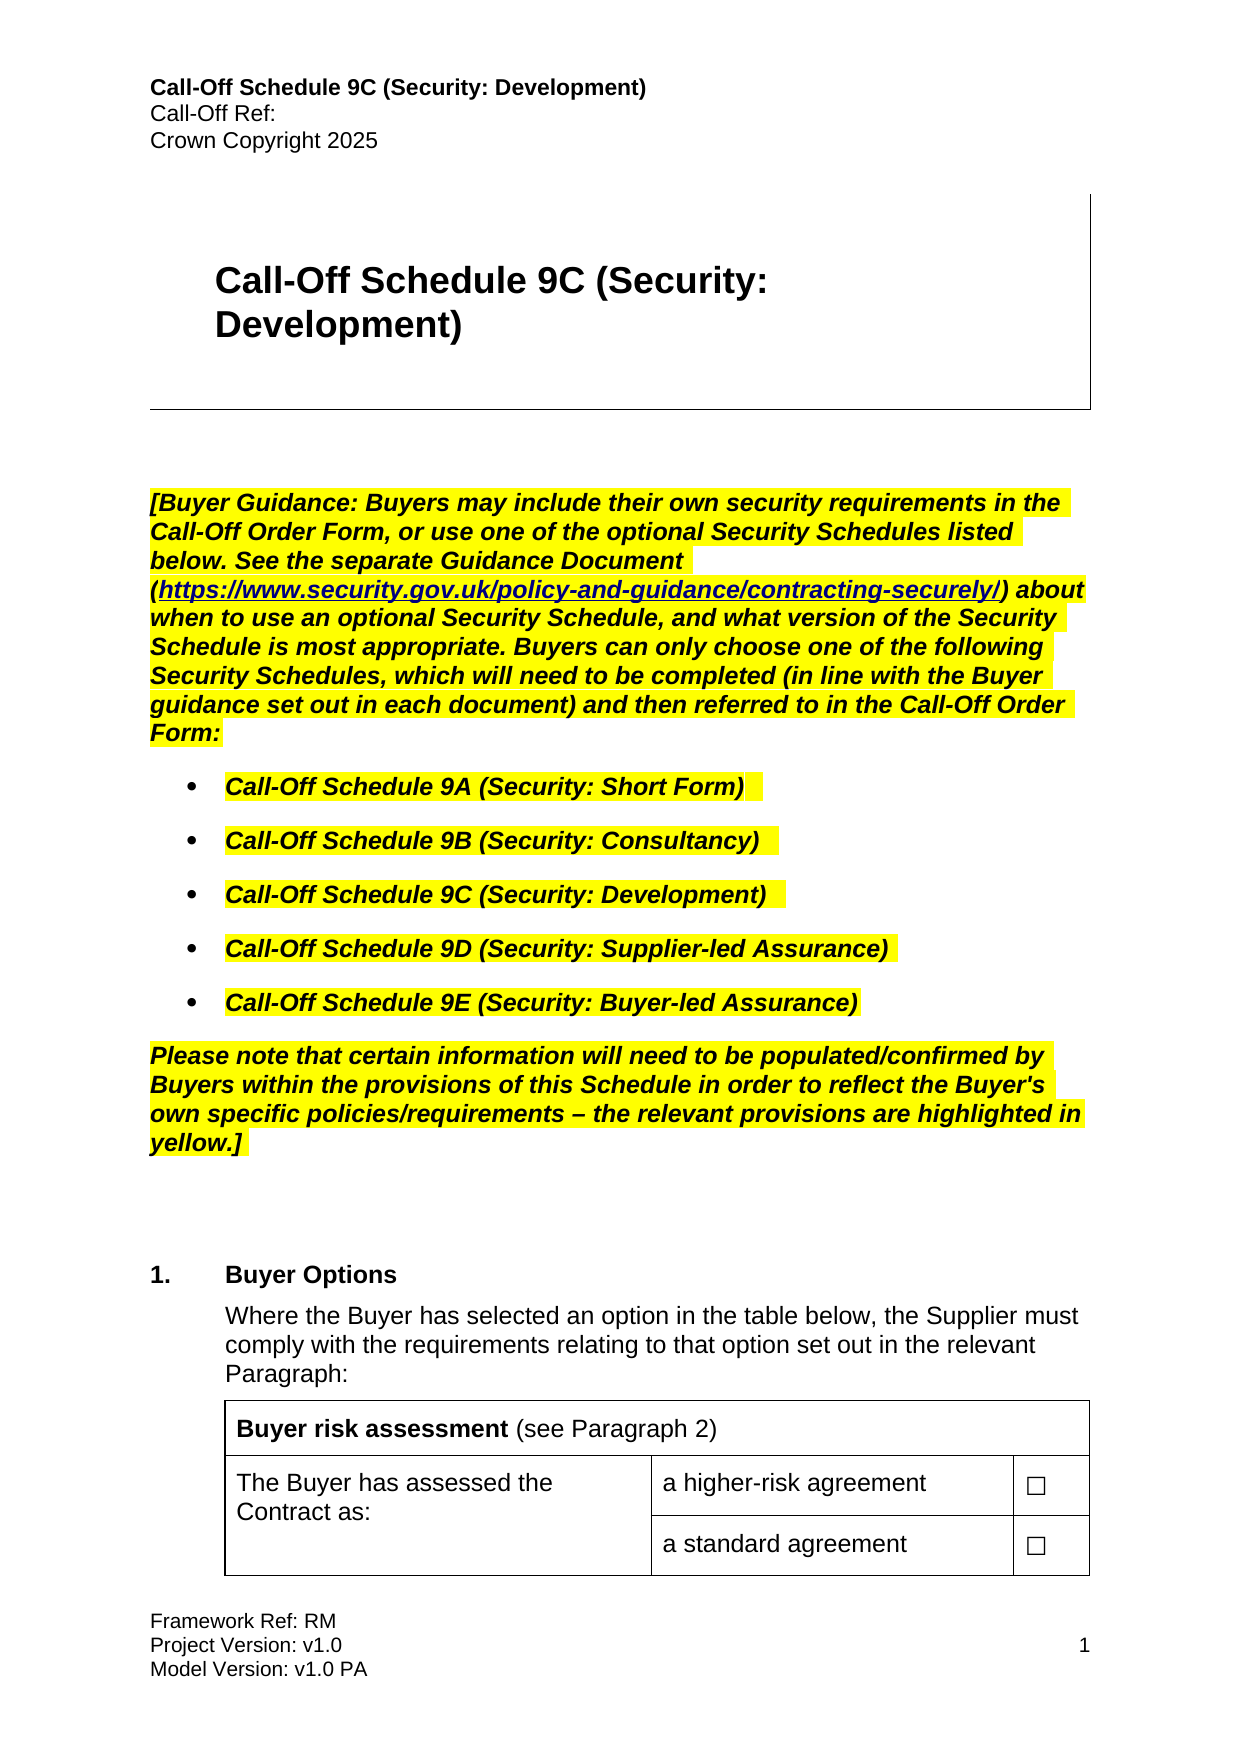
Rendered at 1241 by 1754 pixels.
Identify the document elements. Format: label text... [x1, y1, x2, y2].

list Call-Off Schedule 9D (Security: Supplier-led Assurance) [187, 934, 1091, 962]
subtitle Buyer Options [150, 1260, 1091, 1289]
text Call-Off Schedule 9C (Security: Development) [150, 194, 1090, 409]
list Call-Off Schedule 9A (Security: Short Form) [187, 772, 1091, 801]
text Please note that certain information will need to be populated/confirmed by Buyers within the provisions of this Schedule in order to reflect the Buyer's own specific policies/requirements – the relevant provisions are highlighted in yellow.] [150, 1041, 1091, 1156]
table_cell The Buyer has assessed the Contract as: [226, 1456, 651, 1575]
table_cell a higher-risk agreement [652, 1456, 1013, 1515]
table_cell ☐ [1014, 1456, 1089, 1515]
table_header Buyer risk assessment (see Paragraph 2) [226, 1401, 1089, 1455]
list Where the Buyer has selected an option in the table below, the Supplier must comply with the requirements relating to that option set out in the relevant Paragraph: [225, 1301, 1091, 1388]
list Call-Off Schedule 9C (Security: Development) [187, 880, 1091, 909]
table_cell a standard agreement [652, 1516, 1013, 1575]
table_cell ☐ [1014, 1516, 1089, 1575]
list Call-Off Schedule 9E (Security: Buyer-led Assurance) [187, 987, 1091, 1016]
text [Buyer Guidance: Buyers may include their own security requirements in the Call-Off Order Form, or use one of the optional Security Schedules listed below. See the separate Guidance Document (https://www.security.gov.uk/policy-and-guidance/contracting-securely/) about when to use an optional Security Schedule, and what version of the Security Schedule is most appropriate. Buyers can only choose one of the following Security Schedules, which will need to be completed (in line with the Buyer guidance set out in each document) and then referred to in the Call-Off Order Form: [150, 488, 1091, 747]
list Call-Off Schedule 9B (Security: Consultancy) [187, 826, 1091, 855]
